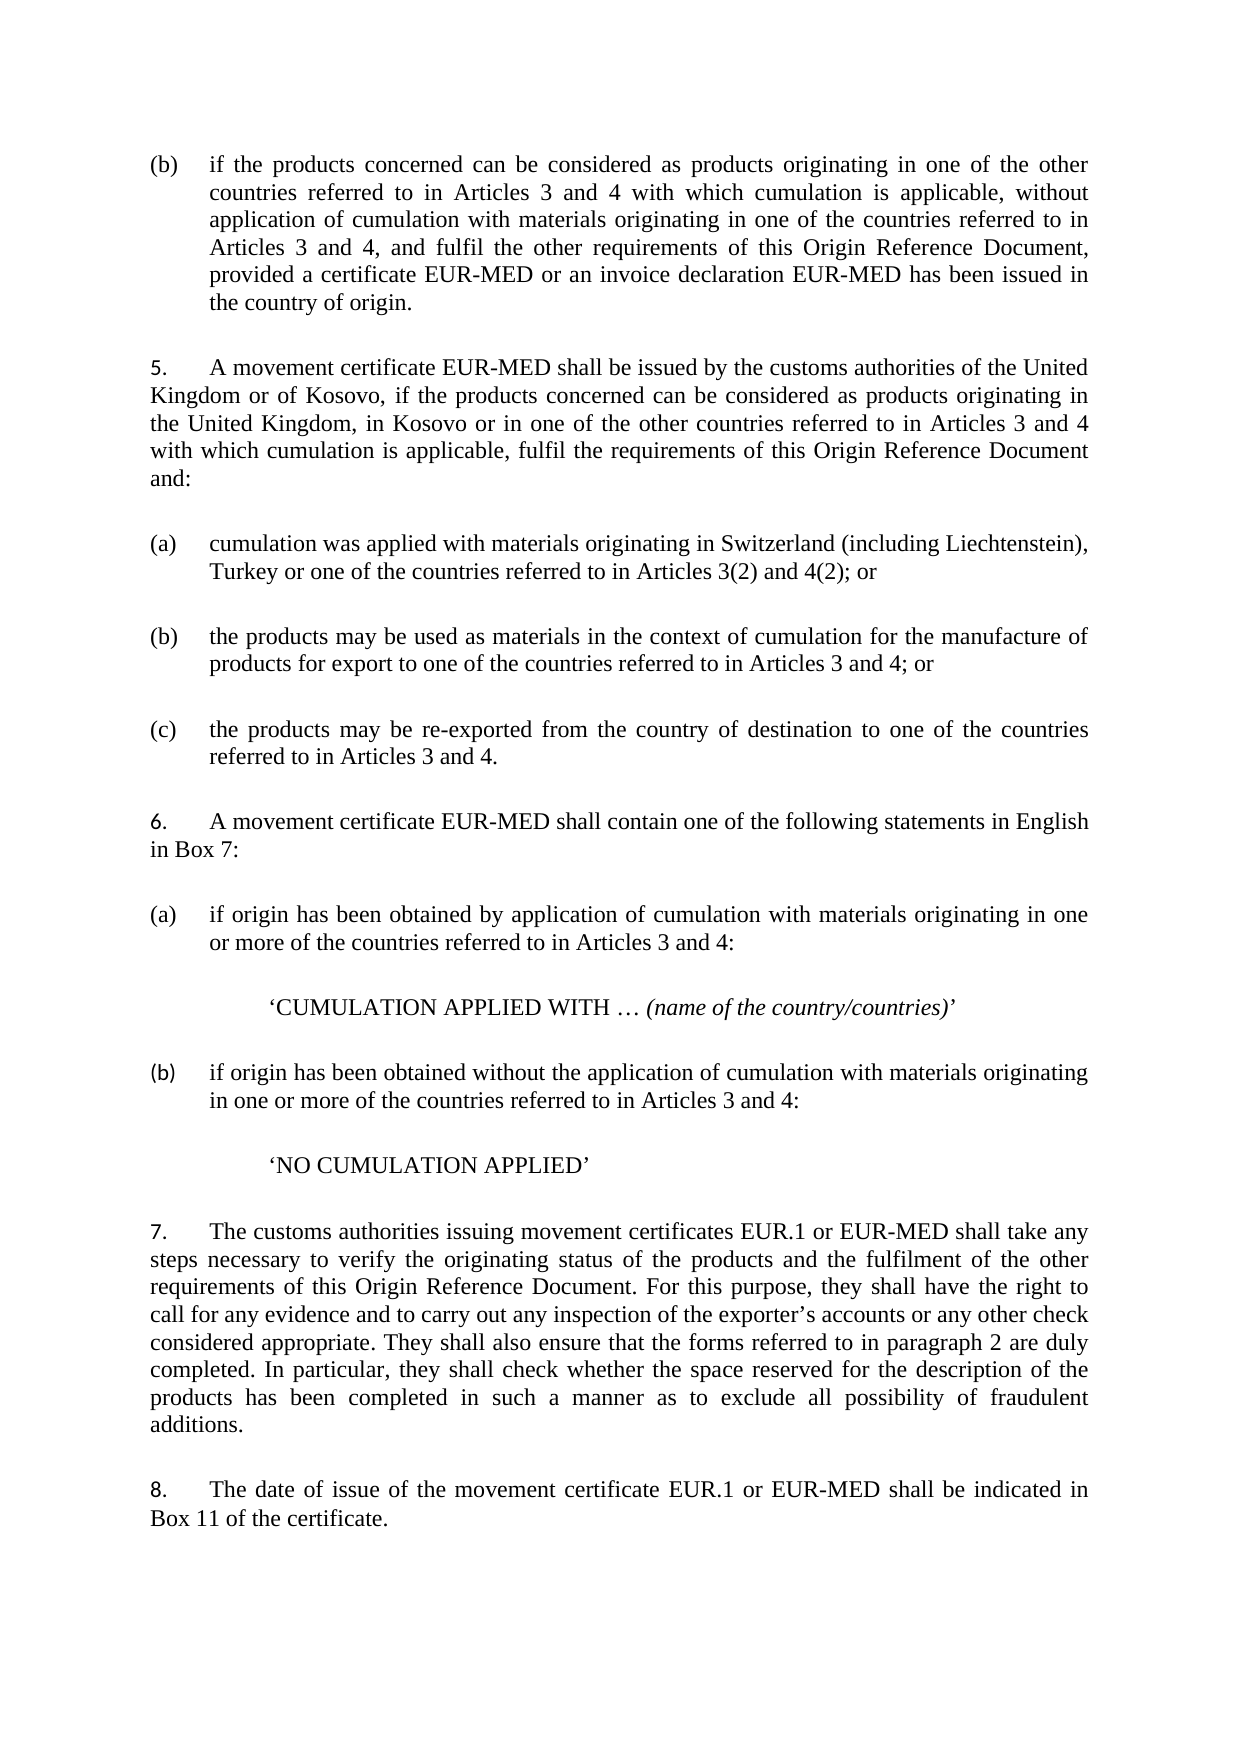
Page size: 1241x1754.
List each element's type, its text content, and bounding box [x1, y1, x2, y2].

text ‘NO CUMULATION APPLIED’ [268, 1152, 1090, 1179]
list if the products concerned can be considered as products originating in one of the other countries referred to in Articles 3 and 4 with which cumulation is applicable, without application of cumulation with materials originating in one of the countries referred to in Articles 3 and 4, and fulfil the other requirements of this Origin Reference Document, provided a certificate EUR-MED or an invoice declaration EUR-MED has been issued in the country of origin. [150, 150, 1090, 316]
list if origin has been obtained by application of cumulation with materials originating in one or more of the countries referred to in Articles 3 and 4: [150, 901, 1090, 956]
list The customs authorities issuing movement certificates EUR.1 or EUR-MED shall take any steps necessary to verify the originating status of the products and the fulfilment of the other requirements of this Origin Reference Document. For this purpose, they shall have the right to call for any evidence and to carry out any inspection of the exporter’s accounts or any other check considered appropriate. They shall also ensure that the forms referred to in paragraph 2 are duly completed. In particular, they shall check whether the space reserved for the description of the products has been completed in such a manner as to exclude all possibility of fraudulent additions. [150, 1217, 1090, 1438]
list A movement certificate EUR-MED shall contain one of the following statements in English in Box 7: [150, 807, 1090, 863]
text ‘CUMULATION APPLIED WITH … (name of the country/countries)’ [268, 993, 1090, 1021]
list The date of issue of the movement certificate EUR.1 or EUR-MED shall be indicated in Box 11 of the certificate. [150, 1476, 1090, 1531]
list cumulation was applied with materials originating in Switzerland (including Liechtenstein), Turkey or one of the countries referred to in Articles 3(2) and 4(2); or [150, 529, 1090, 584]
list the products may be re-exported from the country of destination to one of the countries referred to in Articles 3 and 4. [150, 714, 1090, 770]
list the products may be used as materials in the context of cumulation for the manufacture of products for export to one of the countries referred to in Articles 3 and 4; or [150, 622, 1090, 677]
list A movement certificate EUR-MED shall be issued by the customs authorities of the United Kingdom or of Kosovo, if the products concerned can be considered as products originating in the United Kingdom, in Kosovo or in one of the other countries referred to in Articles 3 and 4 with which cumulation is applicable, fulfil the requirements of this Origin Reference Document and: [150, 353, 1090, 492]
list if origin has been obtained without the application of cumulation with materials originating in one or more of the countries referred to in Articles 3 and 4: [150, 1058, 1090, 1114]
